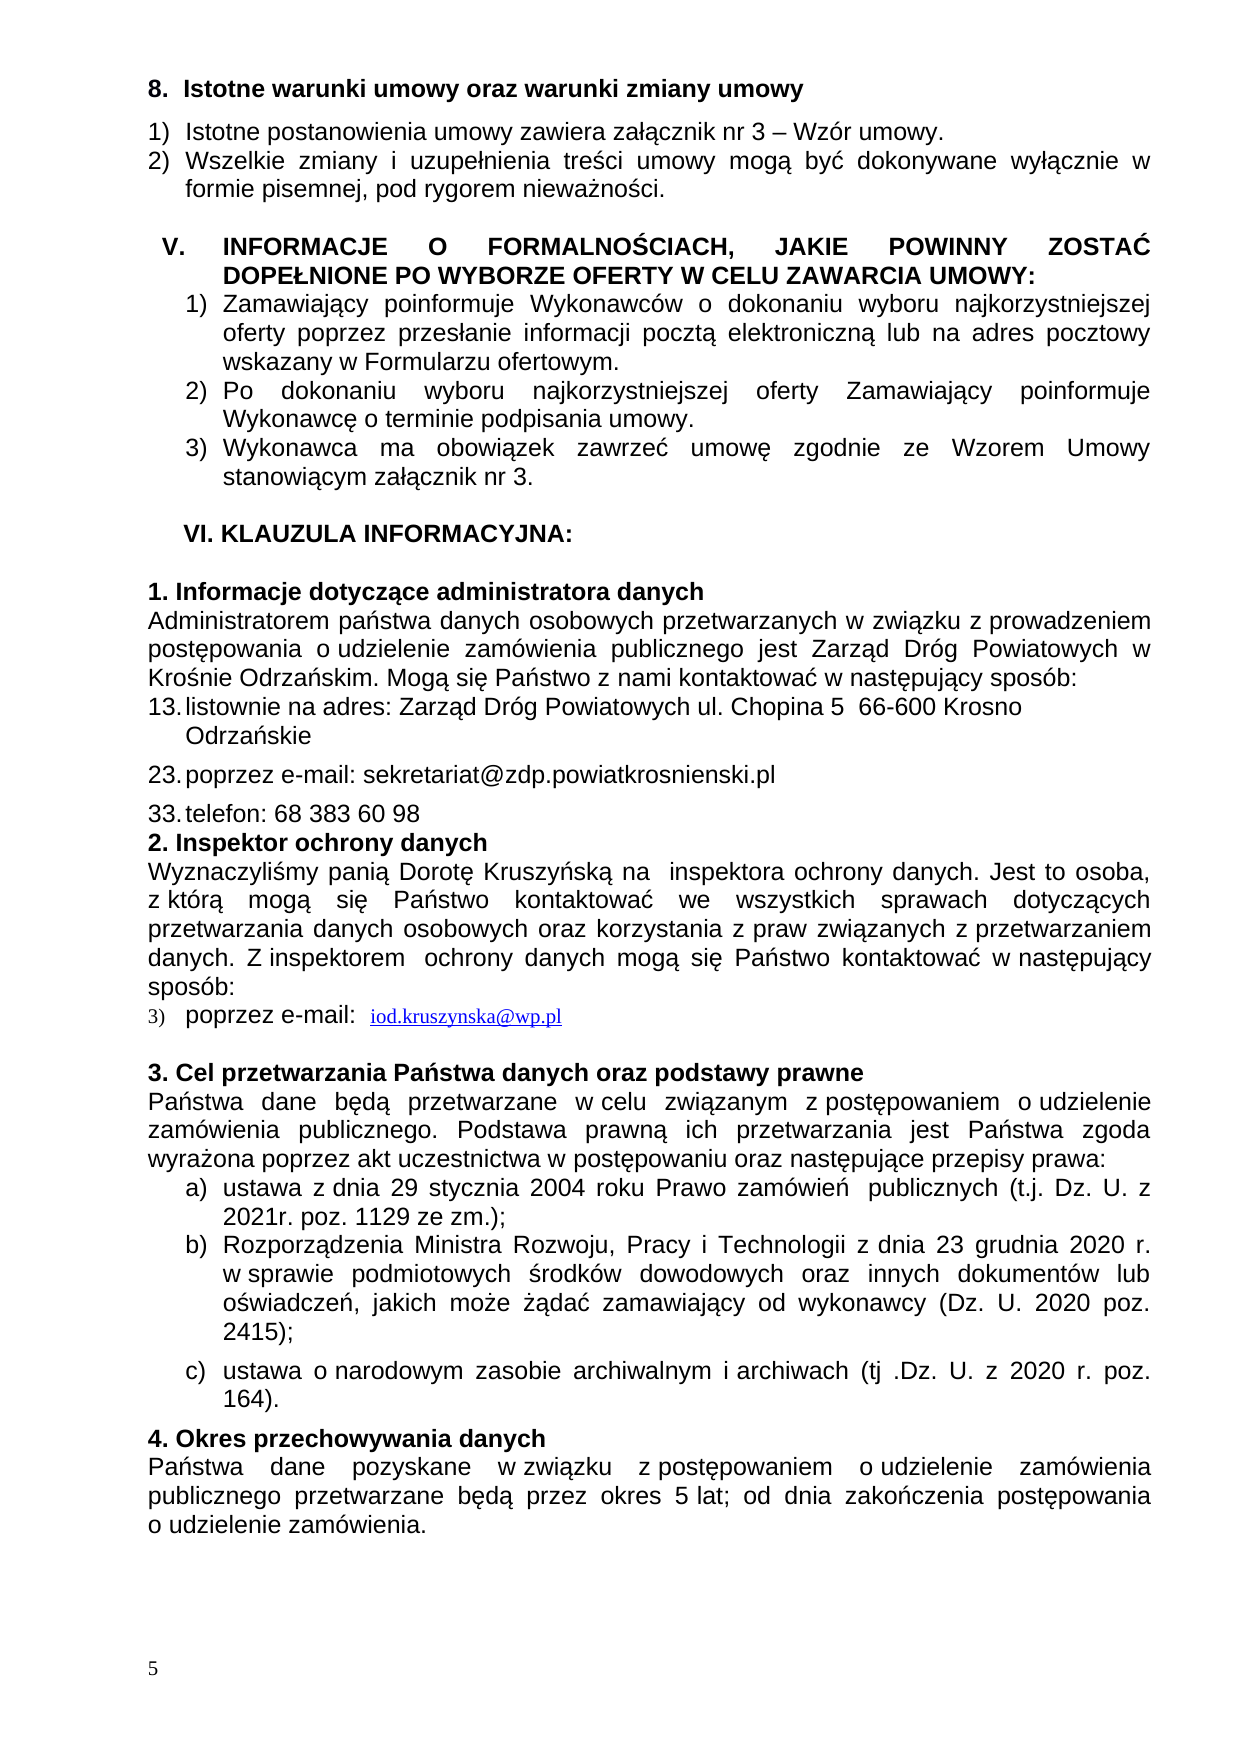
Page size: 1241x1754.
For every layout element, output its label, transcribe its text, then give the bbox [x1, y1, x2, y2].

list Po dokonaniu wyboru najkorzystniejszej oferty Zamawiający poinformuje Wykonawcę o terminie podpisania umowy. [185, 376, 1152, 433]
text 2. Inspektor ochrony danych [148, 828, 1152, 857]
list Wszelkie zmiany i uzupełnienia treści umowy mogą być dokonywane wyłącznie w formie pisemnej, pod rygorem nieważności. [148, 146, 1152, 203]
list Rozporządzenia Ministra Rozwoju, Pracy i Technologii z dnia 23 grudnia 2020 r. w sprawie podmiotowych środków dowodowych oraz innych dokumentów lub oświadczeń, jakich może żądać zamawiający od wykonawcy (Dz. U. 2020 poz. 2415); [185, 1230, 1152, 1345]
text Administratorem państwa danych osobowych przetwarzanych w związku z prowadzeniem postępowania o udzielenie zamówienia publicznego jest Zarząd Dróg Powiatowych w Krośnie Odrzańskim. Mogą się Państwo z nami kontaktować w następujący sposób: [148, 606, 1152, 692]
list poprzez e-mail: iod.kruszynska@wp.pl [148, 1000, 1152, 1029]
list Wykonawca ma obowiązek zawrzeć umowę zgodnie ze Wzorem Umowy stanowiącym załącznik nr 3. [185, 433, 1152, 491]
text 1. Informacje dotyczące administratora danych [148, 577, 1152, 606]
list poprzez e-mail: sekretariat@zdp.powiatkrosnienski.pl [148, 760, 1152, 789]
text Państwa dane będą przetwarzane w celu związanym z postępowaniem o udzielenie zamówienia publicznego. Podstawa prawną ich przetwarzania jest Państwa zgoda wyrażona poprzez akt uczestnictwa w postępowaniu oraz następujące przepisy prawa: [148, 1087, 1152, 1173]
text Państwa dane pozyskane w związku z postępowaniem o udzielenie zamówienia publicznego przetwarzane będą przez okres 5 lat; od dnia zakończenia postępowania o udzielenie zamówienia. [148, 1452, 1152, 1539]
list ustawa o narodowym zasobie archiwalnym i archiwach (tj .Dz. U. z 2020 r. poz. 164). [185, 1356, 1152, 1413]
list listownie na adres: Zarząd Dróg Powiatowych ul. Chopina 5 66-600 Krosno Odrzańskie [148, 692, 1152, 749]
list Zamawiający poinformuje Wykonawców o dokonaniu wyboru najkorzystniejszej oferty poprzez przesłanie informacji pocztą elektroniczną lub na adres pocztowy wskazany w Formularzu ofertowym. [185, 289, 1152, 376]
text Wyznaczyliśmy panią Dorotę Kruszyńską na inspektora ochrony danych. Jest to osoba, z którą mogą się Państwo kontaktować we wszystkich sprawach dotyczących przetwarzania danych osobowych oraz korzystania z praw związanych z przetwarzaniem danych. Z inspektorem ochrony danych mogą się Państwo kontaktować w następujący sposób: [148, 857, 1152, 1000]
text 4. Okres przechowywania danych [148, 1424, 1152, 1452]
list ustawa z dnia 29 stycznia 2004 roku Prawo zamówień publicznych (t.j. Dz. U. z 2021r. poz. 1129 ze zm.); [185, 1173, 1152, 1230]
list Istotne warunki umowy oraz warunki zmiany umowy [148, 74, 1152, 103]
text 3. Cel przetwarzania Państwa danych oraz podstawy prawne [148, 1058, 1152, 1087]
list Istotne postanowienia umowy zawiera załącznik nr 3 – Wzór umowy. [148, 117, 1152, 146]
list VI. KLAUZULA INFORMACYJNA: [148, 519, 1152, 548]
list INFORMACJE O FORMALNOŚCIACH, JAKIE POWINNY ZOSTAĆ DOPEŁNIONE PO WYBORZE OFERTY W CELU ZAWARCIA UMOWY: [185, 232, 1152, 289]
list telefon: 68 383 60 98 [148, 799, 1152, 828]
